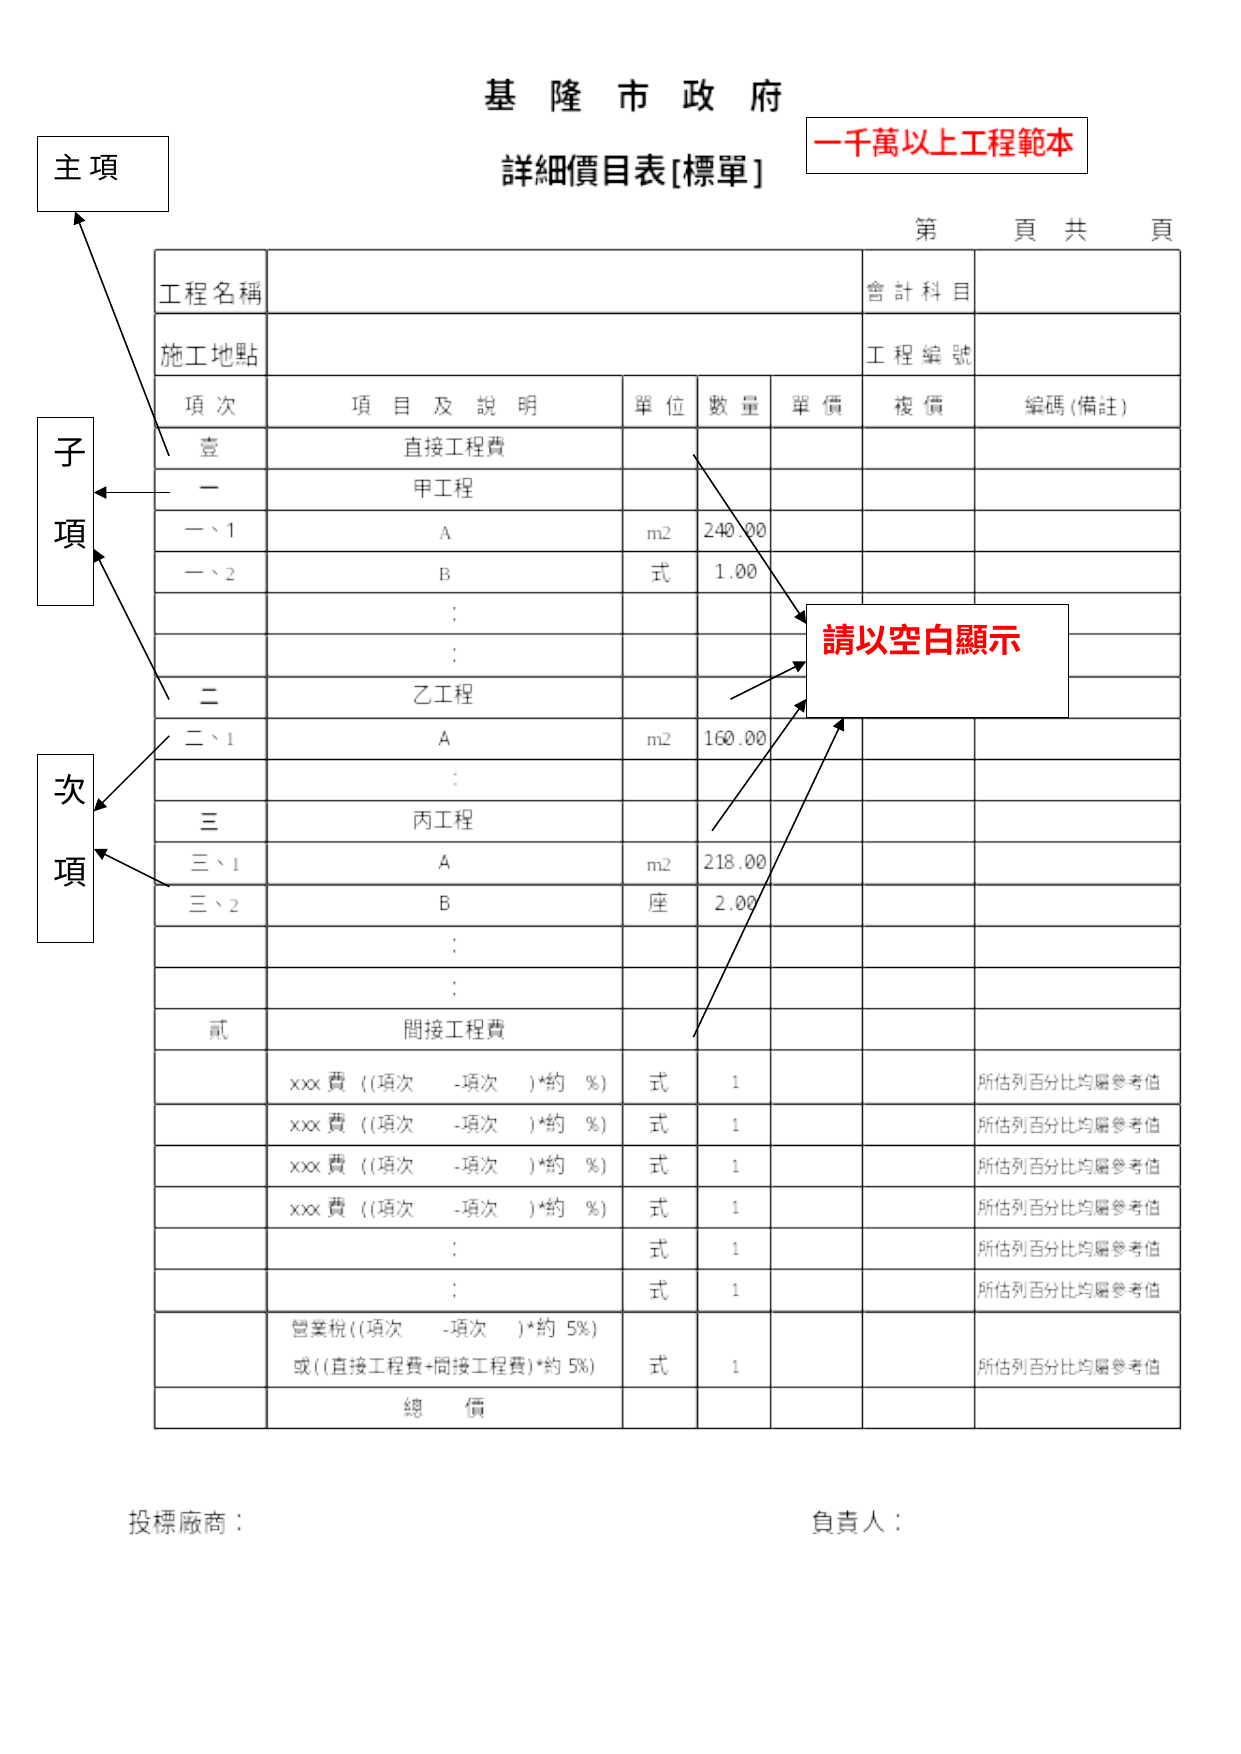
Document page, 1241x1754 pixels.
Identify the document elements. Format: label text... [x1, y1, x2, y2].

text 子 [53, 426, 78, 474]
text 請以空白顯示 [822, 613, 1053, 662]
text 次 [53, 763, 78, 812]
text 項 [53, 508, 78, 556]
text 主 項 [53, 145, 153, 187]
text 項 [53, 846, 78, 894]
